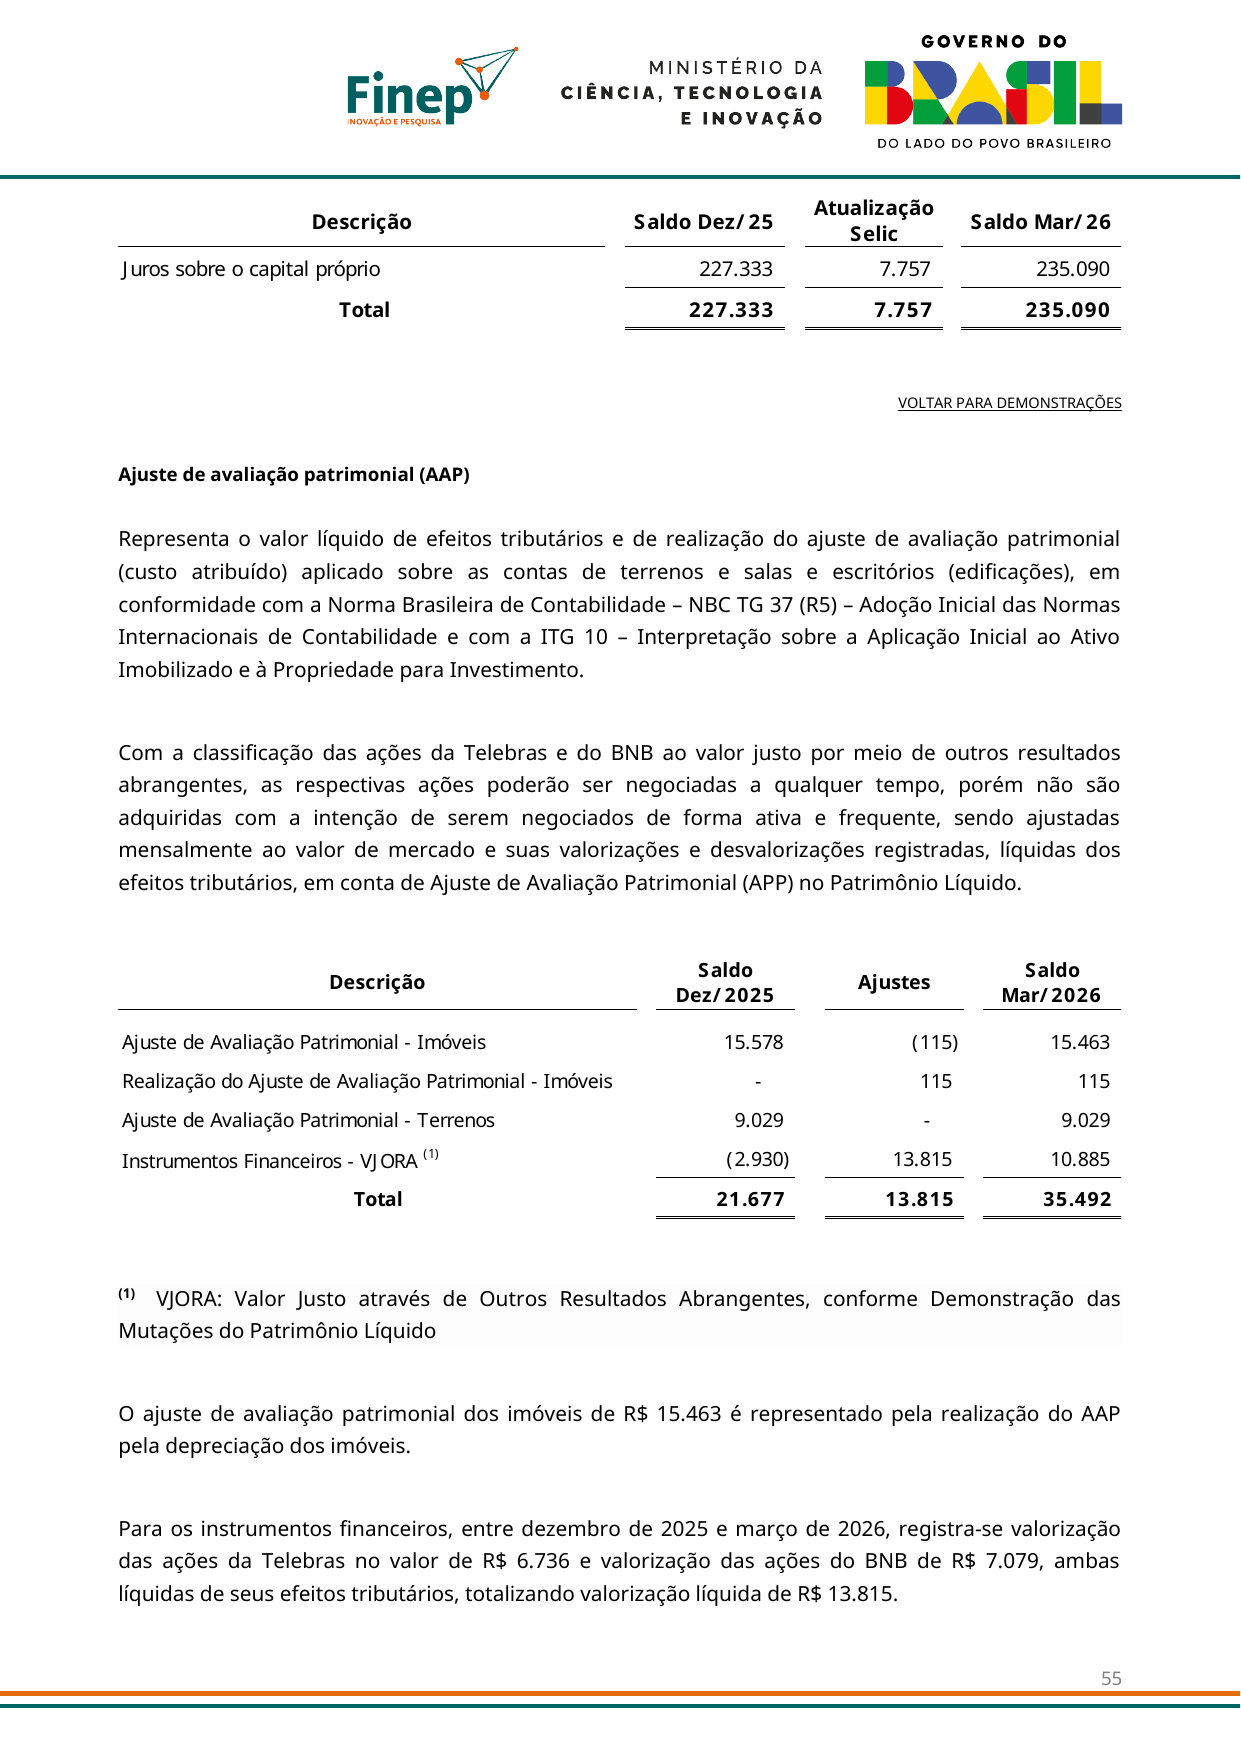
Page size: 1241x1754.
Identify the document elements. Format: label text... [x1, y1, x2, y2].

subtitle Ajuste de avaliação patrimonial (AAP) [118, 462, 1122, 487]
text Para os instrumentos financeiros, entre dezembro de 2025 e março de 2026, registra-se valorização das ações da Telebras no valor de R$ 6.736 e valorização das ações do BNB de R$ 7.079, ambas líquidas de seus efeitos tributários, totalizando valorização líquida de R$ 13.815. [118, 1514, 1122, 1608]
text (1) VJORA: Valor Justo através de Outros Resultados Abrangentes, conforme Demonstração das Mutações do Patrimônio Líquido [118, 1284, 1122, 1345]
text Voltar para demonstrações [118, 393, 1122, 413]
text O ajuste de avaliação patrimonial dos imóveis de R$ 15.463 é representado pela realização do AAP pela depreciação dos imóveis. [118, 1399, 1122, 1460]
text Representa o valor líquido de efeitos tributários e de realização do ajuste de avaliação patrimonial (custo atribuído) aplicado sobre as contas de terrenos e salas e escritórios (edificações), em conformidade com a Norma Brasileira de Contabilidade – NBC TG 37 (R5) – Adoção Inicial das Normas Internacionais de Contabilidade e com a ITG 10 – Interpretação sobre a Aplicação Inicial ao Ativo Imobilizado e à Propriedade para Investimento. [118, 524, 1122, 683]
text Com a classificação das ações da Telebras e do BNB ao valor justo por meio de outros resultados abrangentes, as respectivas ações poderão ser negociadas a qualquer tempo, porém não são adquiridas com a intenção de serem negociados de forma ativa e frequente, sendo ajustadas mensalmente ao valor de mercado e suas valorizações e desvalorizações registradas, líquidas dos efeitos tributários, em conta de Ajuste de Avaliação Patrimonial (APP) no Patrimônio Líquido. [118, 738, 1122, 896]
